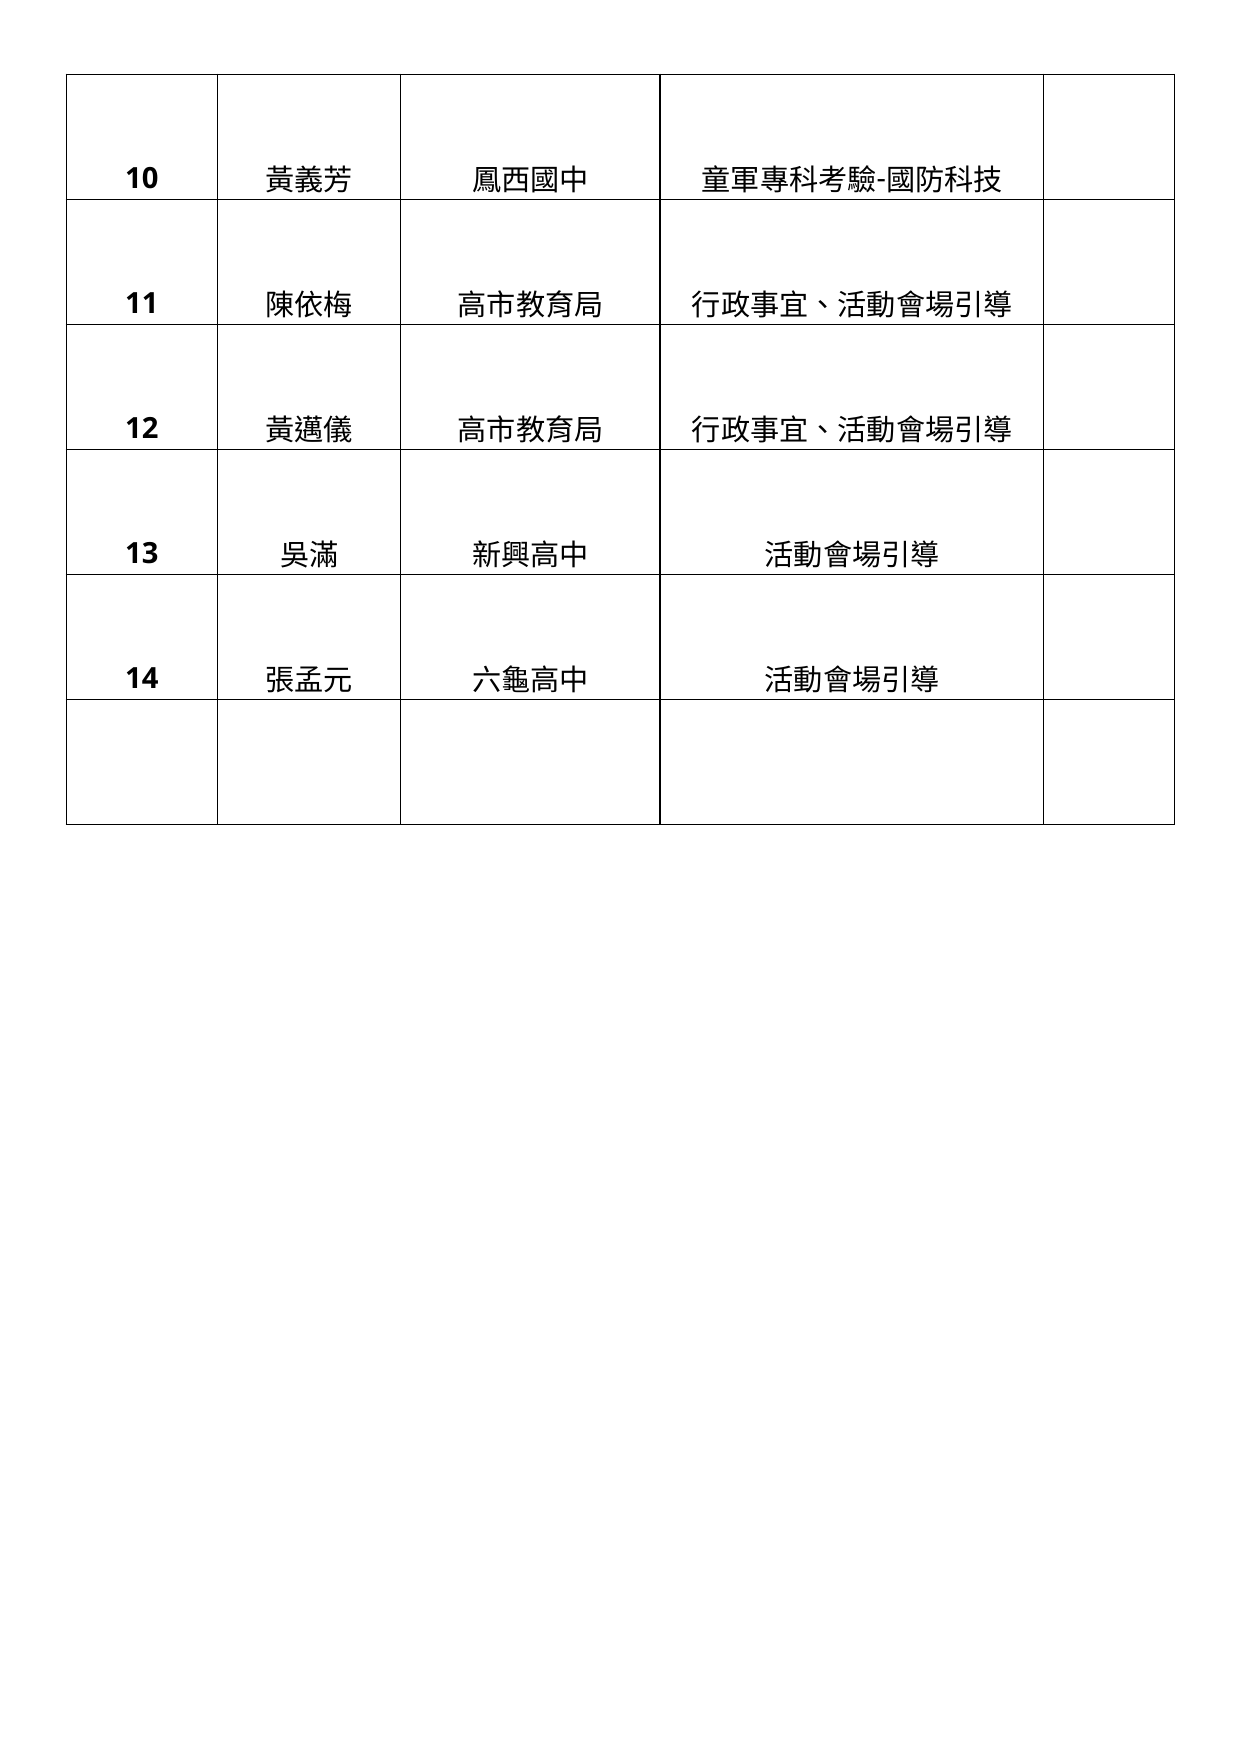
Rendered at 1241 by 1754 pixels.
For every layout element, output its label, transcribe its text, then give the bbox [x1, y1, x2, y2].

table_cell 黃邁儀 [218, 325, 400, 448]
table_cell 14 [67, 575, 217, 698]
table_cell 11 [67, 200, 217, 323]
table_cell [1044, 450, 1174, 573]
table_cell [1044, 700, 1174, 823]
table_cell 童軍專科考驗-國防科技 [661, 75, 1043, 198]
table_cell 活動會場引導 [661, 450, 1043, 573]
table_cell [218, 700, 400, 823]
table_cell 12 [67, 325, 217, 448]
table_cell 新興高中 [401, 450, 659, 573]
table_cell 張孟元 [218, 575, 400, 698]
table_cell [1044, 575, 1174, 698]
table_cell 活動會場引導 [661, 575, 1043, 698]
table_cell 高市教育局 [401, 200, 659, 323]
table_cell 六龜高中 [401, 575, 659, 698]
table_cell 13 [67, 450, 217, 573]
table_cell [401, 700, 659, 823]
table_cell [661, 700, 1043, 823]
table_cell 行政事宜、活動會場引導 [661, 200, 1043, 323]
table_cell [1044, 325, 1174, 448]
table_cell 高市教育局 [401, 325, 659, 448]
table_cell [1044, 75, 1174, 198]
table_cell 行政事宜、活動會場引導 [661, 325, 1043, 448]
table_cell [67, 700, 217, 823]
table_cell 鳳西國中 [401, 75, 659, 198]
table_cell [1044, 200, 1174, 323]
table_cell 吳滿 [218, 450, 400, 573]
table_cell 黃義芳 [218, 75, 400, 198]
table_cell 陳依梅 [218, 200, 400, 323]
table_cell 10 [67, 75, 217, 198]
